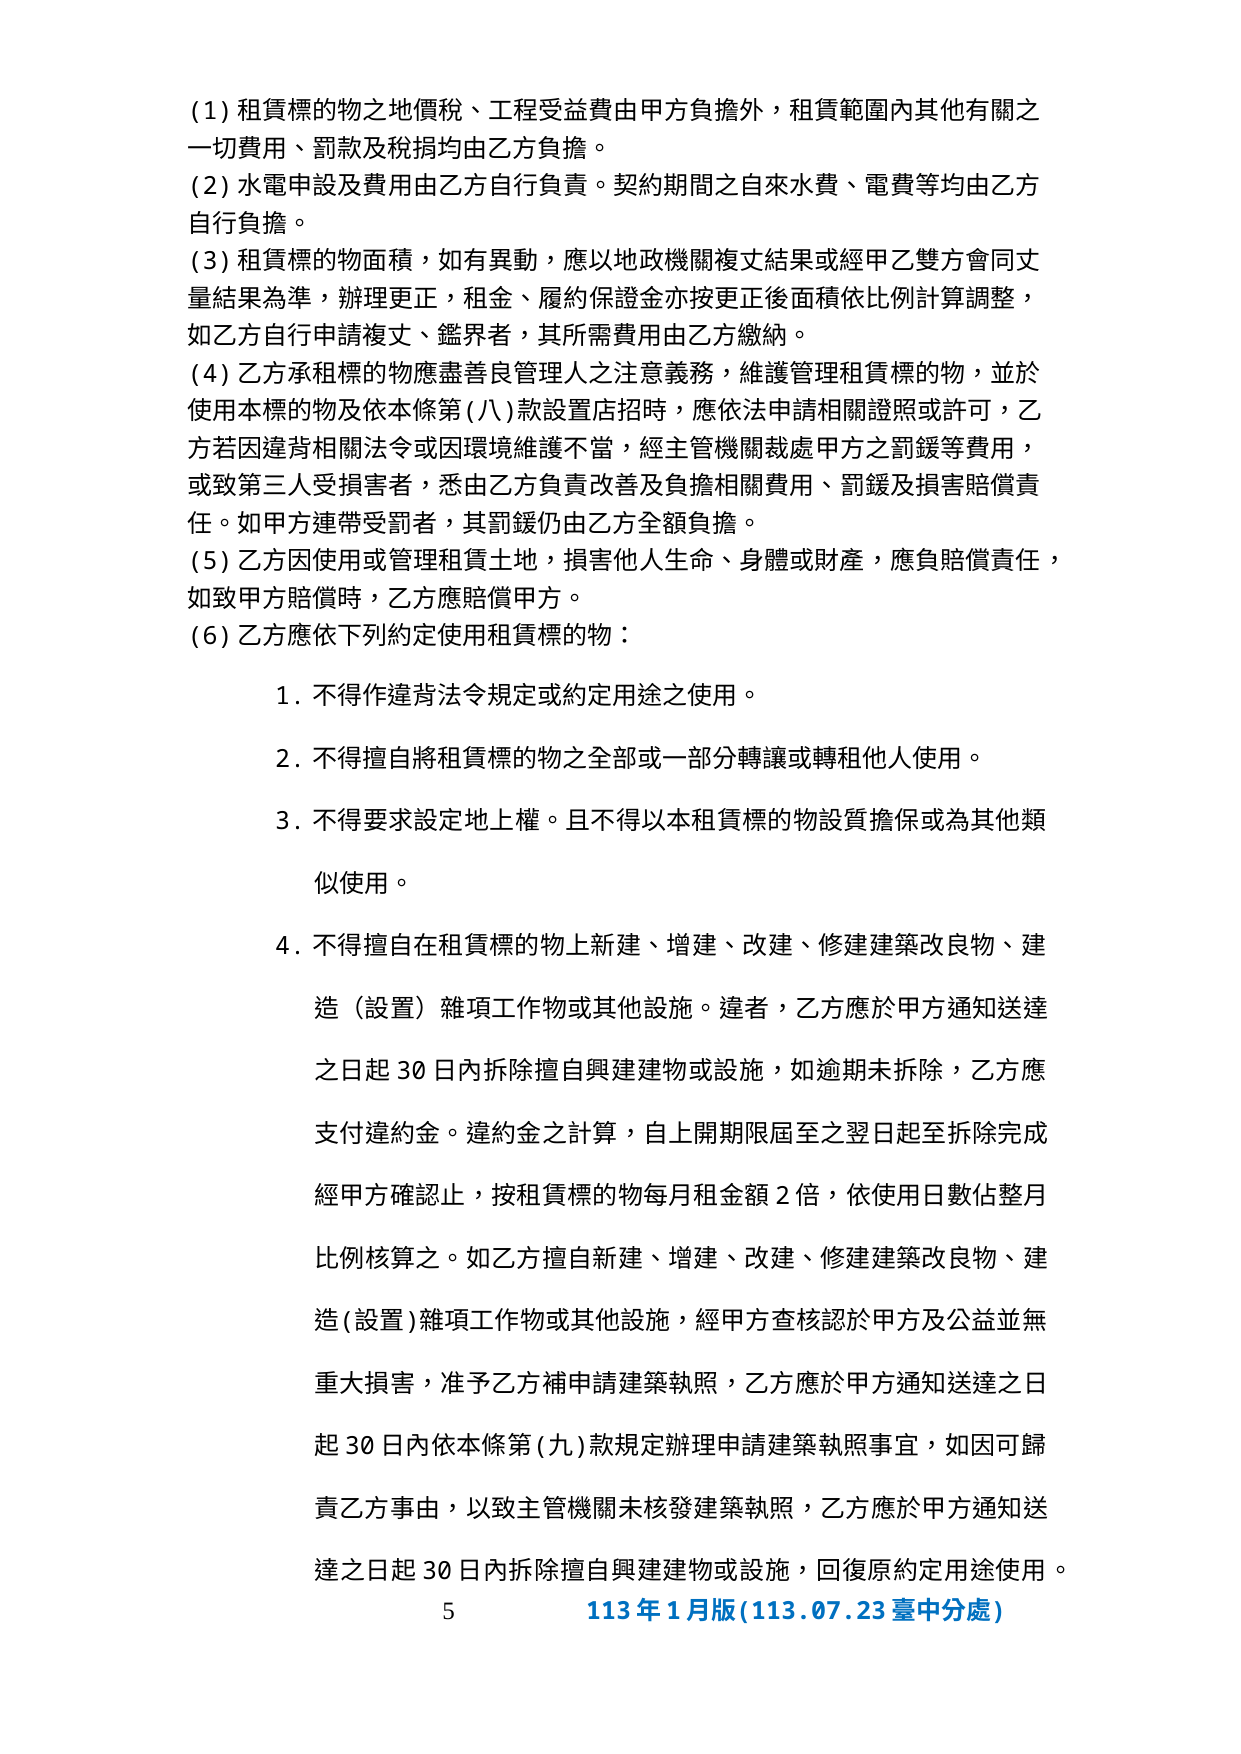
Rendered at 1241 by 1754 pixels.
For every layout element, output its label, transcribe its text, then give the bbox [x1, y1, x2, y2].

list 不得要求設定地上權。且不得以本租賃標的物設質擔保或為其他類似使用。 [275, 777, 1048, 902]
list 乙方因使用或管理租賃土地，損害他人生命、身體或財產，應負賠償責任，如致甲方賠償時，乙方應賠償甲方。 [187, 539, 1042, 614]
list 乙方承租標的物應盡善良管理人之注意義務，維護管理租賃標的物，並於使用本標的物及依本條第(八)款設置店招時，應依法申請相關證照或許可，乙方若因違背相關法令或因環境維護不當，經主管機關裁處甲方之罰鍰等費用，或致第三人受損害者，悉由乙方負責改善及負擔相關費用、罰鍰及損害賠償責任。如甲方連帶受罰者，其罰鍰仍由乙方全額負擔。 [187, 352, 1042, 539]
list 不得作違背法令規定或約定用途之使用。 [275, 652, 1048, 714]
list 乙方應依下列約定使用租賃標的物： [187, 614, 1042, 652]
list 租賃標的物之地價稅、工程受益費由甲方負擔外，租賃範圍內其他有關之一切費用、罰款及稅捐均由乙方負擔。 [187, 89, 1042, 164]
list 水電申設及費用由乙方自行負責。契約期間之自來水費、電費等均由乙方自行負擔。 [187, 164, 1042, 239]
list 不得擅自將租賃標的物之全部或一部分轉讓或轉租他人使用。 [275, 714, 1048, 777]
list 不得擅自在租賃標的物上新建、增建、改建、修建建築改良物、建造（設置）雜項工作物或其他設施。違者，乙方應於甲方通知送達之日起30日內拆除擅自興建建物或設施，如逾期未拆除，乙方應支付違約金。違約金之計算，自上開期限屆至之翌日起至拆除完成經甲方確認止，按租賃標的物每月租金額2倍，依使用日數佔整月比例核算之。如乙方擅自新建、增建、改建、修建建築改良物、建造(設置)雜項工作物或其他設施，經甲方查核認於甲方及公益並無重大損害，准予乙方補申請建築執照，乙方應於甲方通知送達之日起30日內依本條第(九)款規定辦理申請建築執照事宜，如因可歸責乙方事由，以致主管機關未核發建築執照，乙方應於甲方通知送達之日起30日內拆除擅自興建建物或設施，回復原約定用途使用。以上如乙方未配合者，甲方得終止租約。租賃土地上地上物如屬違章建築，乙方不得因取得土地承租權而對抗政府之取締。 [275, 902, 1048, 1589]
list 租賃標的物面積，如有異動，應以地政機關複丈結果或經甲乙雙方會同丈量結果為準，辦理更正，租金、履約保證金亦按更正後面積依比例計算調整，如乙方自行申請複丈、鑑界者，其所需費用由乙方繳納。 [187, 239, 1042, 352]
